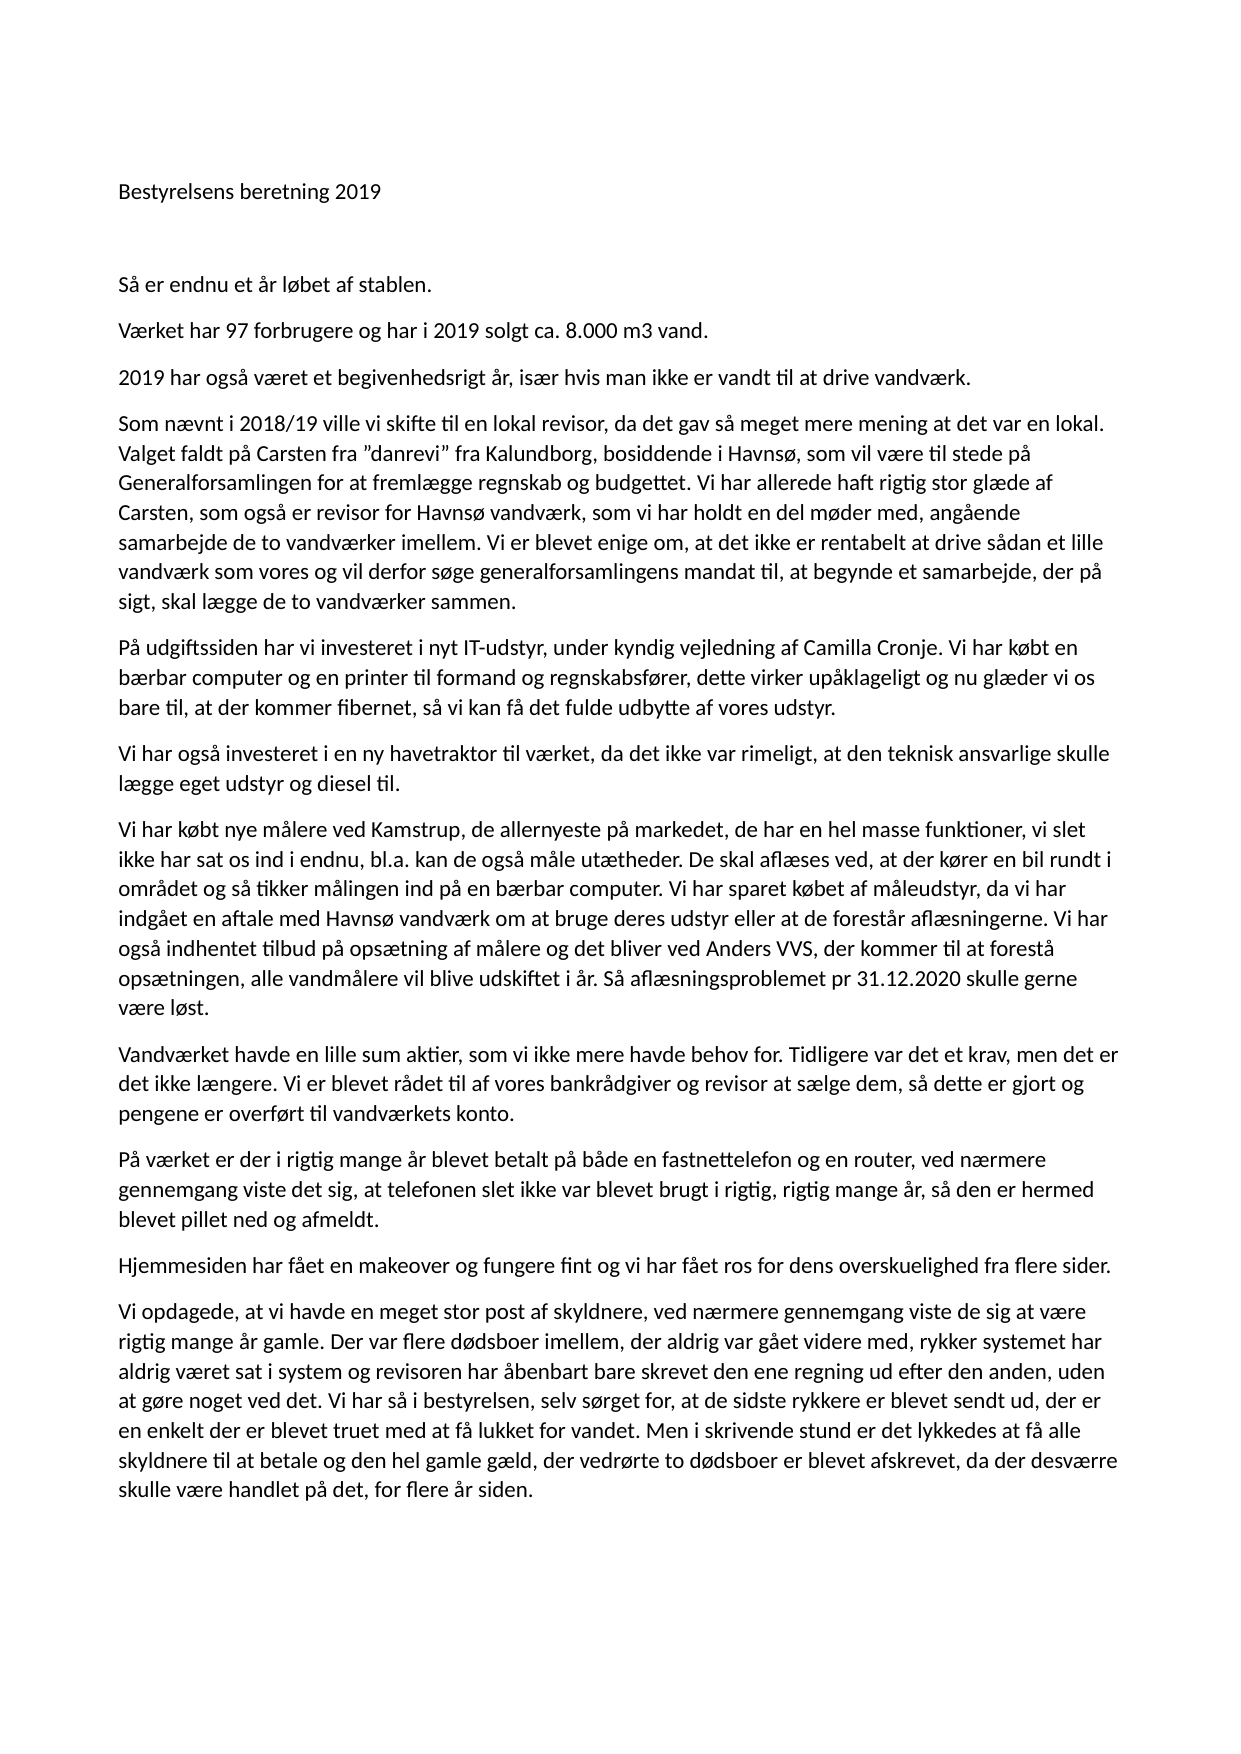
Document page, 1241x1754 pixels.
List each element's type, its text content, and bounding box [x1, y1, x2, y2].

text Som nævnt i 2018/19 ville vi skifte til en lokal revisor, da det gav så meget mere mening at det var en lokal. Valget faldt på Carsten fra ”danrevi” fra Kalundborg, bosiddende i Havnsø, som vil være til stede på Generalforsamlingen for at fremlægge regnskab og budgettet. Vi har allerede haft rigtig stor glæde af Carsten, som også er revisor for Havnsø vandværk, som vi har holdt en del møder med, angående samarbejde de to vandværker imellem. Vi er blevet enige om, at det ikke er rentabelt at drive sådan et lille vandværk som vores og vil derfor søge generalforsamlingens mandat til, at begynde et samarbejde, der på sigt, skal lægge de to vandværker sammen. [118, 409, 1122, 615]
text Vi har købt nye målere ved Kamstrup, de allernyeste på markedet, de har en hel masse funktioner, vi slet ikke har sat os ind i endnu, bl.a. kan de også måle utætheder. De skal aflæses ved, at der kører en bil rundt i området og så tikker målingen ind på en bærbar computer. Vi har sparet købet af måleudstyr, da vi har indgået en aftale med Havnsø vandværk om at bruge deres udstyr eller at de forestår aflæsningerne. Vi har også indhentet tilbud på opsætning af målere og det bliver ved Anders VVS, der kommer til at forestå opsætningen, alle vandmålere vil blive udskiftet i år. Så aflæsningsproblemet pr 31.12.2020 skulle gerne være løst. [118, 815, 1122, 1021]
text Bestyrelsens beretning 2019 [118, 177, 1122, 205]
text Hjemmesiden har fået en makeover og fungere fint og vi har fået ros for dens overskuelighed fra flere sider. [118, 1251, 1122, 1279]
text Vi har også investeret i en ny havetraktor til værket, da det ikke var rimeligt, at den teknisk ansvarlige skulle lægge eget udstyr og diesel til. [118, 739, 1122, 797]
text Vi opdagede, at vi havde en meget stor post af skyldnere, ved nærmere gennemgang viste de sig at være rigtig mange år gamle. Der var flere dødsboer imellem, der aldrig var gået videre med, rykker systemet har aldrig været sat i system og revisoren har åbenbart bare skrevet den ene regning ud efter den anden, uden at gøre noget ved det. Vi har så i bestyrelsen, selv sørget for, at de sidste rykkere er blevet sendt ud, der er en enkelt der er blevet truet med at få lukket for vandet. Men i skrivende stund er det lykkedes at få alle skyldnere til at betale og den hel gamle gæld, der vedrørte to dødsboer er blevet afskrevet, da der desværre skulle være handlet på det, for flere år siden. [118, 1297, 1122, 1504]
text Vandværket havde en lille sum aktier, som vi ikke mere havde behov for. Tidligere var det et krav, men det er det ikke længere. Vi er blevet rådet til af vores bankrådgiver og revisor at sælge dem, så dette er gjort og pengene er overført til vandværkets konto. [118, 1040, 1122, 1127]
text 2019 har også været et begivenhedsrigt år, især hvis man ikke er vandt til at drive vandværk. [118, 363, 1122, 391]
text Værket har 97 forbrugere og har i 2019 solgt ca. 8.000 m3 vand. [118, 316, 1122, 344]
text På værket er der i rigtig mange år blevet betalt på både en fastnettelefon og en router, ved nærmere gennemgang viste det sig, at telefonen slet ikke var blevet brugt i rigtig, rigtig mange år, så den er hermed blevet pillet ned og afmeldt. [118, 1145, 1122, 1233]
text På udgiftssiden har vi investeret i nyt IT-udstyr, under kyndig vejledning af Camilla Cronje. Vi har købt en bærbar computer og en printer til formand og regnskabsfører, dette virker upåklageligt og nu glæder vi os bare til, at der kommer fibernet, så vi kan få det fulde udbytte af vores udstyr. [118, 633, 1122, 721]
text Så er endnu et år løbet af stablen. [118, 270, 1122, 298]
